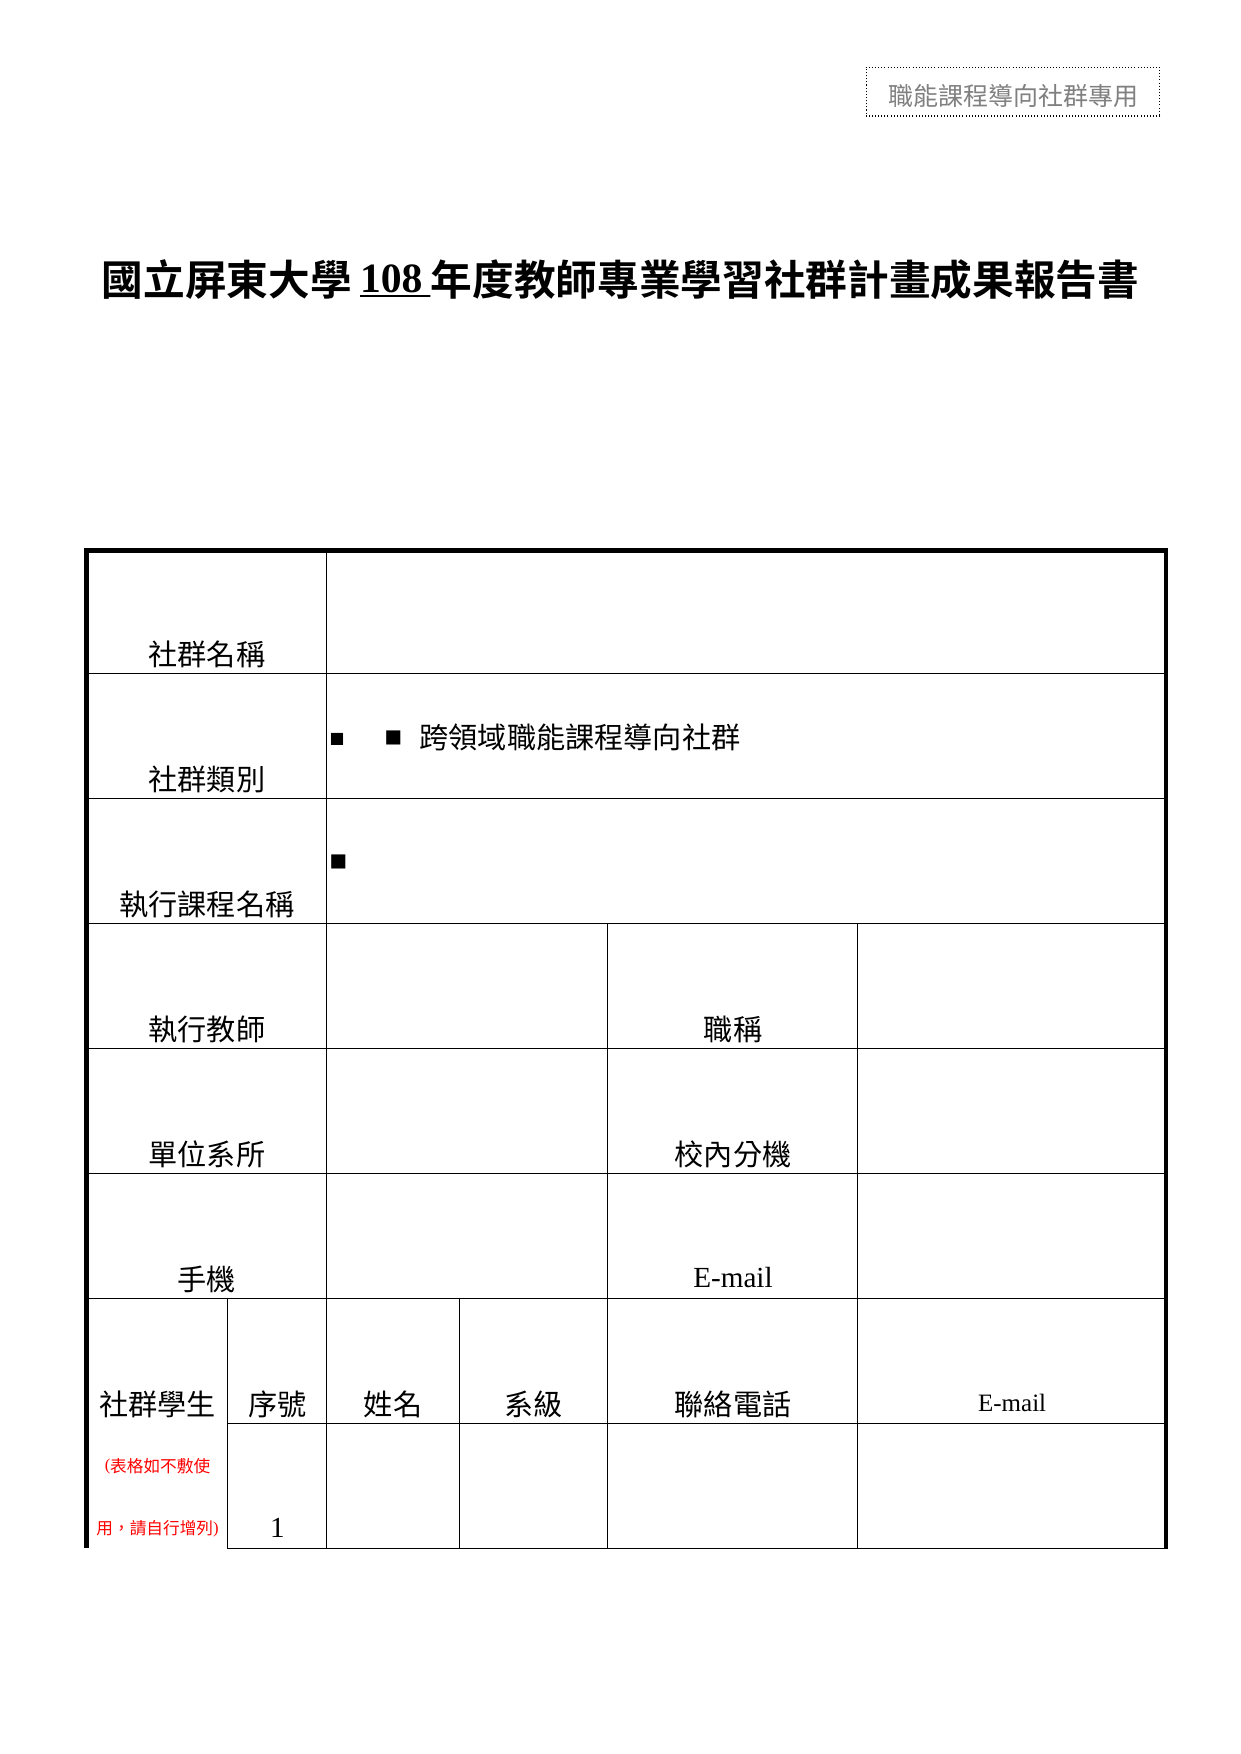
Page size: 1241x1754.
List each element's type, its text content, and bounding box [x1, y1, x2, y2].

table_cell ■ 跨領域職能課程導向社群 [327, 674, 1164, 798]
table_cell [327, 1174, 607, 1298]
table_cell 單位系所 [89, 1049, 326, 1173]
table_cell [327, 799, 1164, 923]
table_cell [858, 1424, 1164, 1548]
table_cell 執行教師 [89, 924, 326, 1048]
table_header [327, 553, 1164, 673]
table_cell E-mail [608, 1174, 857, 1298]
table_cell [327, 1049, 607, 1173]
text 國立屏東大學108年度教師專業學習社群計畫成果報告書 [75, 236, 1165, 298]
table_cell 手機 [89, 1174, 326, 1298]
table_cell [858, 1174, 1164, 1298]
table_cell 社群學生 (表格如不敷使用，請自行增列) [89, 1299, 227, 1548]
table_header 社群名稱 [89, 553, 326, 673]
table_cell E-mail [858, 1299, 1164, 1423]
table_cell 校內分機 [608, 1049, 857, 1173]
table_cell [608, 1424, 857, 1548]
table_cell 姓名 [327, 1299, 459, 1423]
table_cell 序號 [228, 1299, 326, 1423]
table_cell [858, 1049, 1164, 1173]
table_cell 執行課程名稱 [89, 799, 326, 923]
table_cell 系級 [460, 1299, 607, 1423]
table_cell [858, 924, 1164, 1048]
table_cell 社群類別 [89, 674, 326, 798]
table_cell [460, 1424, 607, 1548]
table_cell [327, 1424, 459, 1548]
table_cell 1 [228, 1424, 326, 1548]
table_cell 聯絡電話 [608, 1299, 857, 1423]
text 職能課程導向社群專用 [882, 76, 1144, 108]
table_cell 職稱 [608, 924, 857, 1048]
table_cell [327, 924, 607, 1048]
